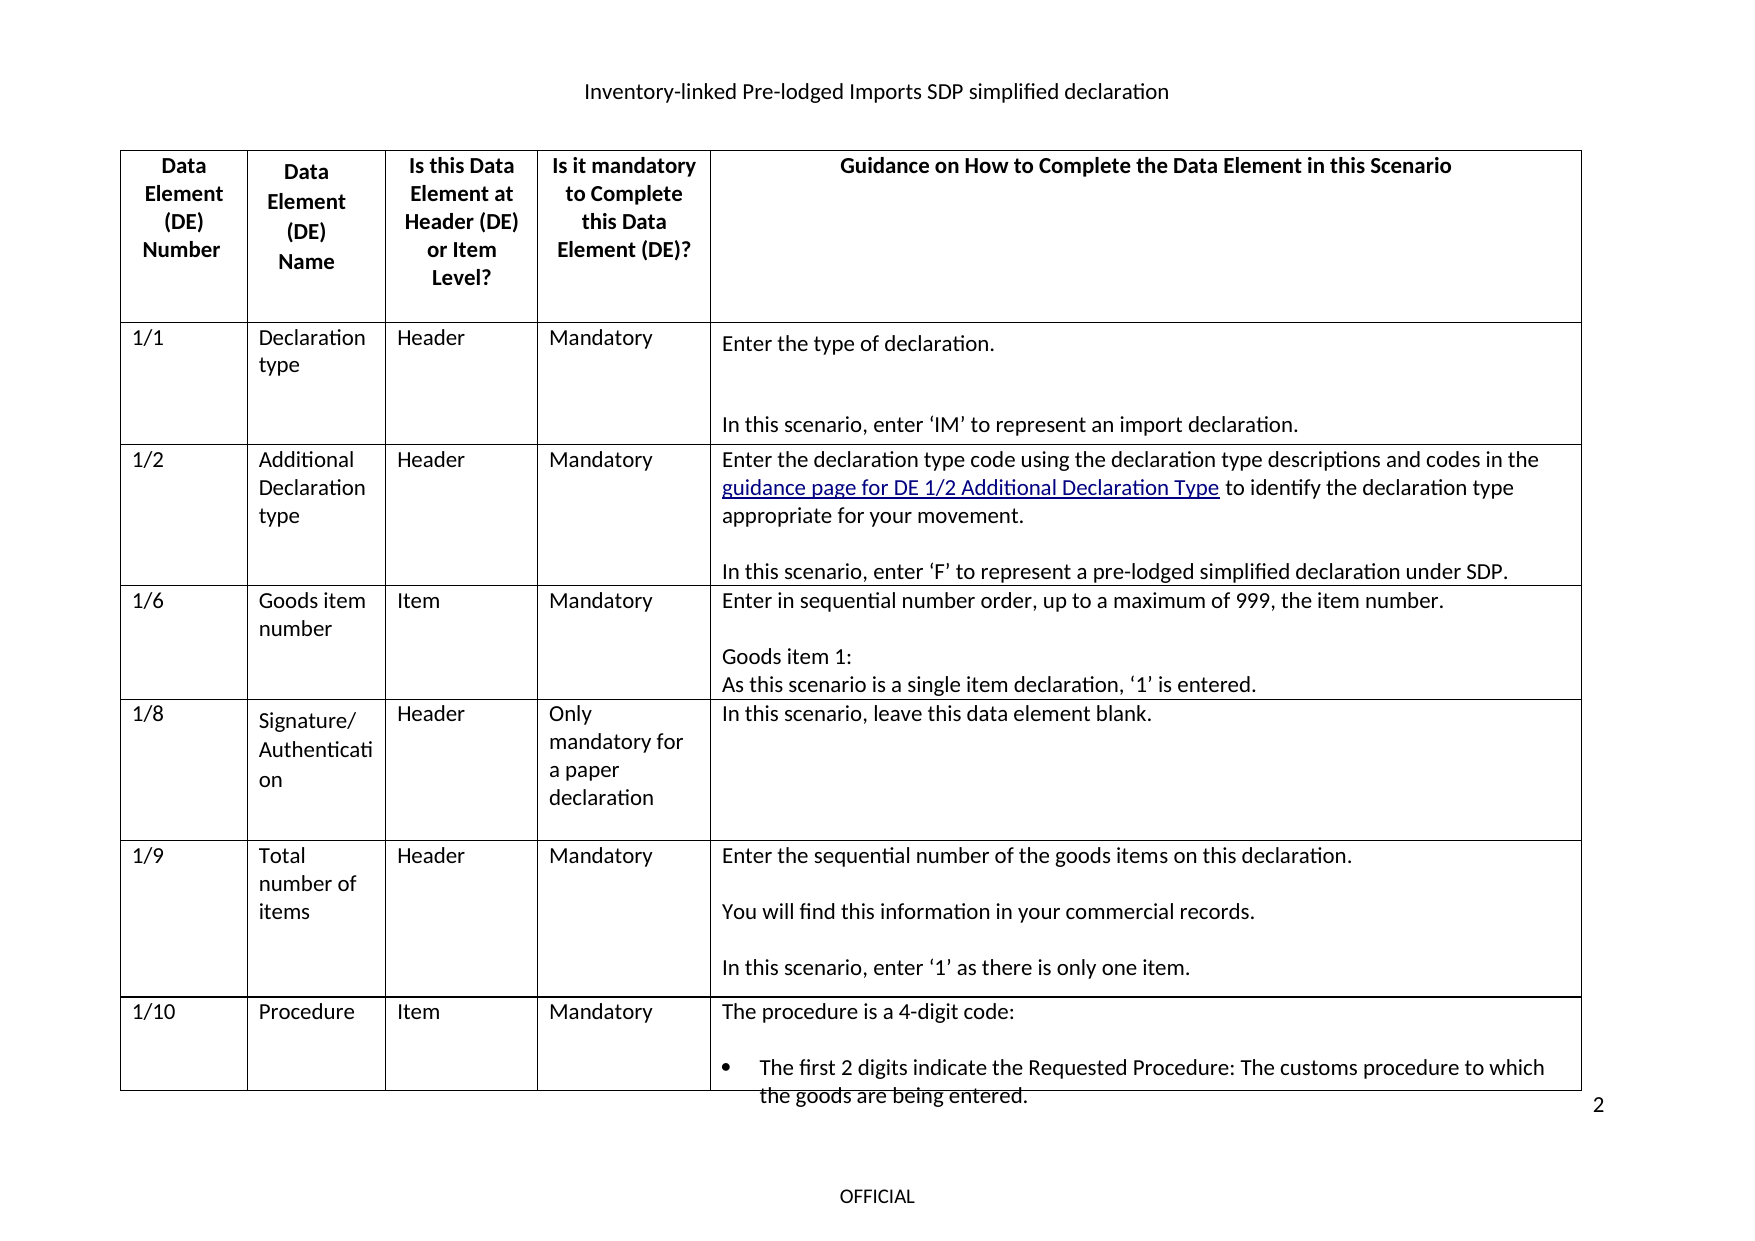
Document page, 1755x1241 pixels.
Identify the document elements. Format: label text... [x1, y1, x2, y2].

table_header Is this Data Element at Header (DE) or Item Level? [386, 151, 537, 322]
table_cell Mandatory [538, 998, 710, 1090]
table_cell 1/2 [121, 445, 247, 585]
table_cell Mandatory [538, 445, 710, 585]
table_header Is it mandatory to Complete this Data Element (DE)? [538, 151, 710, 322]
table_cell Enter the declaration type code using the declaration type descriptions and codes in the guidance page for DE 1/2 Additional Declaration Type to identify the declaration type appropriate for your movement. In this scenario, enter ‘F’ to represent a pre-lodged simplified declaration under SDP. [711, 445, 1581, 585]
table_cell Signature/Authentication [248, 700, 385, 840]
table_cell Mandatory [538, 586, 710, 698]
table_header Guidance on How to Complete the Data Element in this Scenario [711, 151, 1581, 322]
table_cell Total number of items [248, 841, 385, 996]
table_cell In this scenario, leave this data element blank. [711, 700, 1581, 840]
table_cell Header [386, 841, 537, 996]
table_cell Header [386, 445, 537, 585]
table_cell Header [386, 323, 537, 444]
table_cell The procedure is a 4-digit code: The first 2 digits indicate the Requested Procedure: The customs procedure to which the goods are being entered. The third and fourth digits indicate the Previous Procedure: the customs procedure from which the goods are being removed In this scenario, Goods item 1: Enter ‘4000’ release into free circulation and home use with no additional procedures Please see the procedure completion notes for procedure ‘4000’ for more information on this procedure. In this scenario, the appropriate declaration category compatible with this procedure code is I1 C&F. Please refer to Appendix 21F: Declaration Category Data Sets I1 C&F for the full dataset guidance and CHIEF SAD Box to CDS Data Element mapping. [711, 998, 1581, 1090]
table_cell Enter the sequential number of the goods items on this declaration. You will find this information in your commercial records. In this scenario, enter ‘1’ as there is only one item. [711, 841, 1581, 996]
table_cell Mandatory [538, 841, 710, 996]
table_cell Header [386, 700, 537, 840]
table_cell Additional Declaration type [248, 445, 385, 585]
table_cell Procedure [248, 998, 385, 1090]
table_cell 1/1 [121, 323, 247, 444]
table_cell Item [386, 586, 537, 698]
table_cell Item [386, 998, 537, 1090]
table_header Data Element (DE) Name [248, 151, 385, 322]
table_cell Only mandatory for a paper declaration [538, 700, 710, 840]
table_header Data Element (DE) Number [121, 151, 247, 322]
table_cell Goods item number [248, 586, 385, 698]
table_cell 1/8 [121, 700, 247, 840]
table_cell Enter in sequential number order, up to a maximum of 999, the item number. Goods item 1: As this scenario is a single item declaration, ‘1’ is entered. [711, 586, 1581, 698]
table_cell 1/9 [121, 841, 247, 996]
table_cell Mandatory [538, 323, 710, 444]
table_cell 1/10 [121, 998, 247, 1090]
table_cell Declaration type [248, 323, 385, 444]
table_cell 1/6 [121, 586, 247, 698]
table_cell Enter the type of declaration. In this scenario, enter ‘IM’ to represent an import declaration. [711, 323, 1581, 444]
